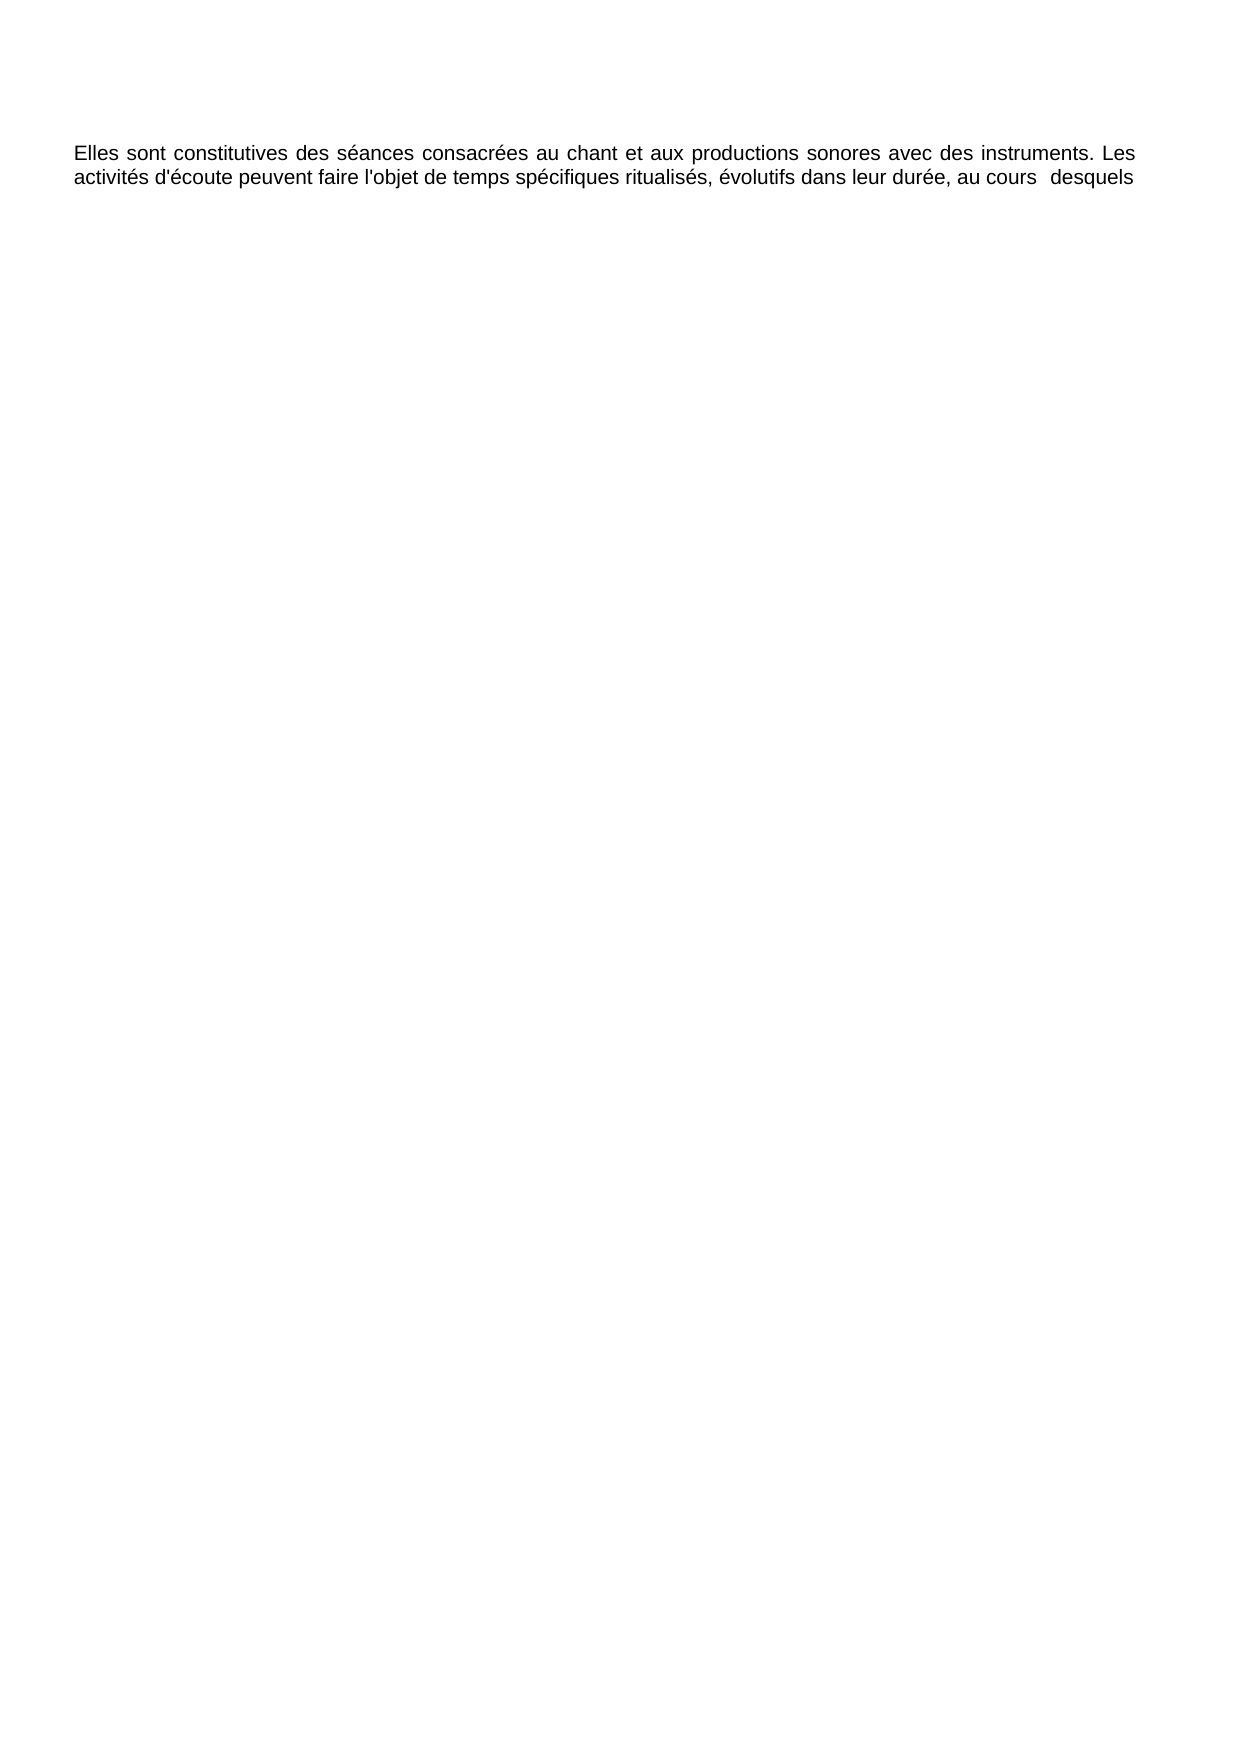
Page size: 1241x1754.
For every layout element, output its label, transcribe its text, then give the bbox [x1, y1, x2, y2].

text Elles sont constitutives des séances consacrées au chant et aux productions sonores avec des instruments. Les activités d'écoute peuvent faire l'objet de temps spécifiques ritualisés, évolutifs dans leur durée, au cours desquels [74, 141, 1137, 188]
